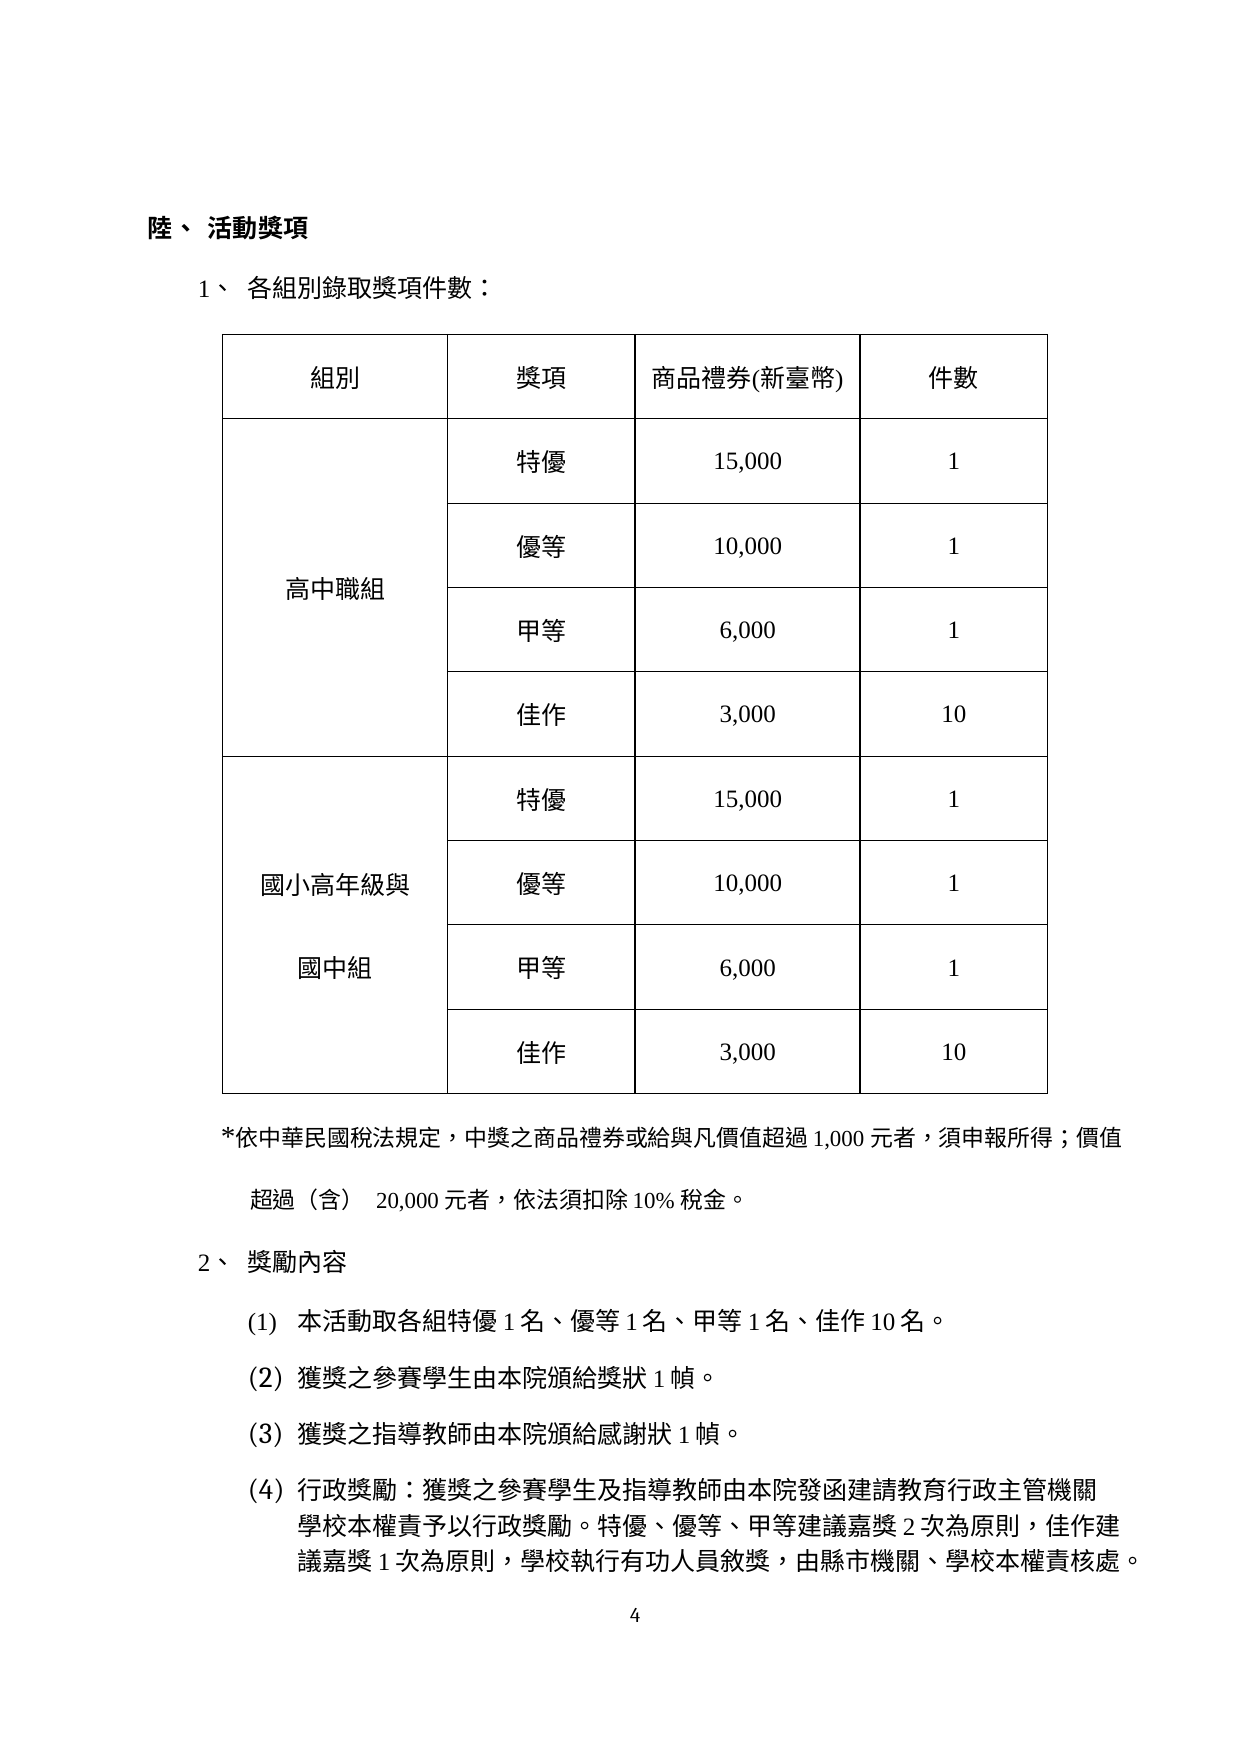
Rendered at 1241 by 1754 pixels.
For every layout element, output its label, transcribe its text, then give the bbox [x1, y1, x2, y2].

table_cell 國小高年級與 國中組 [223, 757, 447, 1093]
list 獲獎之指導教師由本院頒給感謝狀1幀。 [248, 1415, 1122, 1450]
table_cell 10 [861, 672, 1047, 756]
text *依中華民國稅法規定，中獎之商品禮券或給與凡價值超過1,000 元者，須申報所得；價值超過（含） 20,000 元者，依法須扣除10% 稅金。 [221, 1094, 1122, 1219]
table_header 組別 [223, 335, 447, 418]
table_cell 佳作 [448, 1010, 634, 1093]
table_cell 優等 [448, 841, 634, 924]
table_cell 1 [861, 925, 1047, 1009]
list 本活動取各組特優1名、優等1名、甲等1名、佳作10名。 [248, 1302, 1122, 1338]
table_header 件數 [861, 335, 1047, 418]
table_cell 10,000 [636, 504, 859, 587]
list 活動獎項 [148, 209, 1122, 245]
table_header 獎項 [448, 335, 634, 418]
table_cell 6,000 [636, 588, 859, 671]
table_cell 3,000 [636, 1010, 859, 1093]
table_cell 甲等 [448, 925, 634, 1009]
table_cell 甲等 [448, 588, 634, 671]
list 各組別錄取獎項件數： [198, 245, 1122, 307]
list 獲獎之參賽學生由本院頒給獎狀1幀。 [248, 1359, 1122, 1394]
table_cell 10,000 [636, 841, 859, 924]
table_header 商品禮券(新臺幣) [636, 335, 859, 418]
table_cell 3,000 [636, 672, 859, 756]
table_cell 1 [861, 757, 1047, 840]
table_cell 高中職組 [223, 419, 447, 756]
table_cell 15,000 [636, 419, 859, 502]
table_cell 優等 [448, 504, 634, 587]
table_cell 1 [861, 841, 1047, 924]
table_cell 10 [861, 1010, 1047, 1093]
table_cell 特優 [448, 757, 634, 840]
list 獎勵內容 [198, 1219, 1122, 1282]
table_cell 1 [861, 419, 1047, 502]
table_cell 1 [861, 504, 1047, 587]
table_cell 6,000 [636, 925, 859, 1009]
table_cell 佳作 [448, 672, 634, 756]
table_cell 1 [861, 588, 1047, 671]
list 行政獎勵：獲獎之參賽學生及指導教師由本院發函建請教育行政主管機關學校本權責予以行政獎勵。特優、優等、甲等建議嘉獎2次為原則，佳作建議嘉獎1次為原則，學校執行有功人員敘獎，由縣市機關、學校本權責核處。 [248, 1471, 1122, 1577]
table_cell 特優 [448, 419, 634, 502]
table_cell 15,000 [636, 757, 859, 840]
